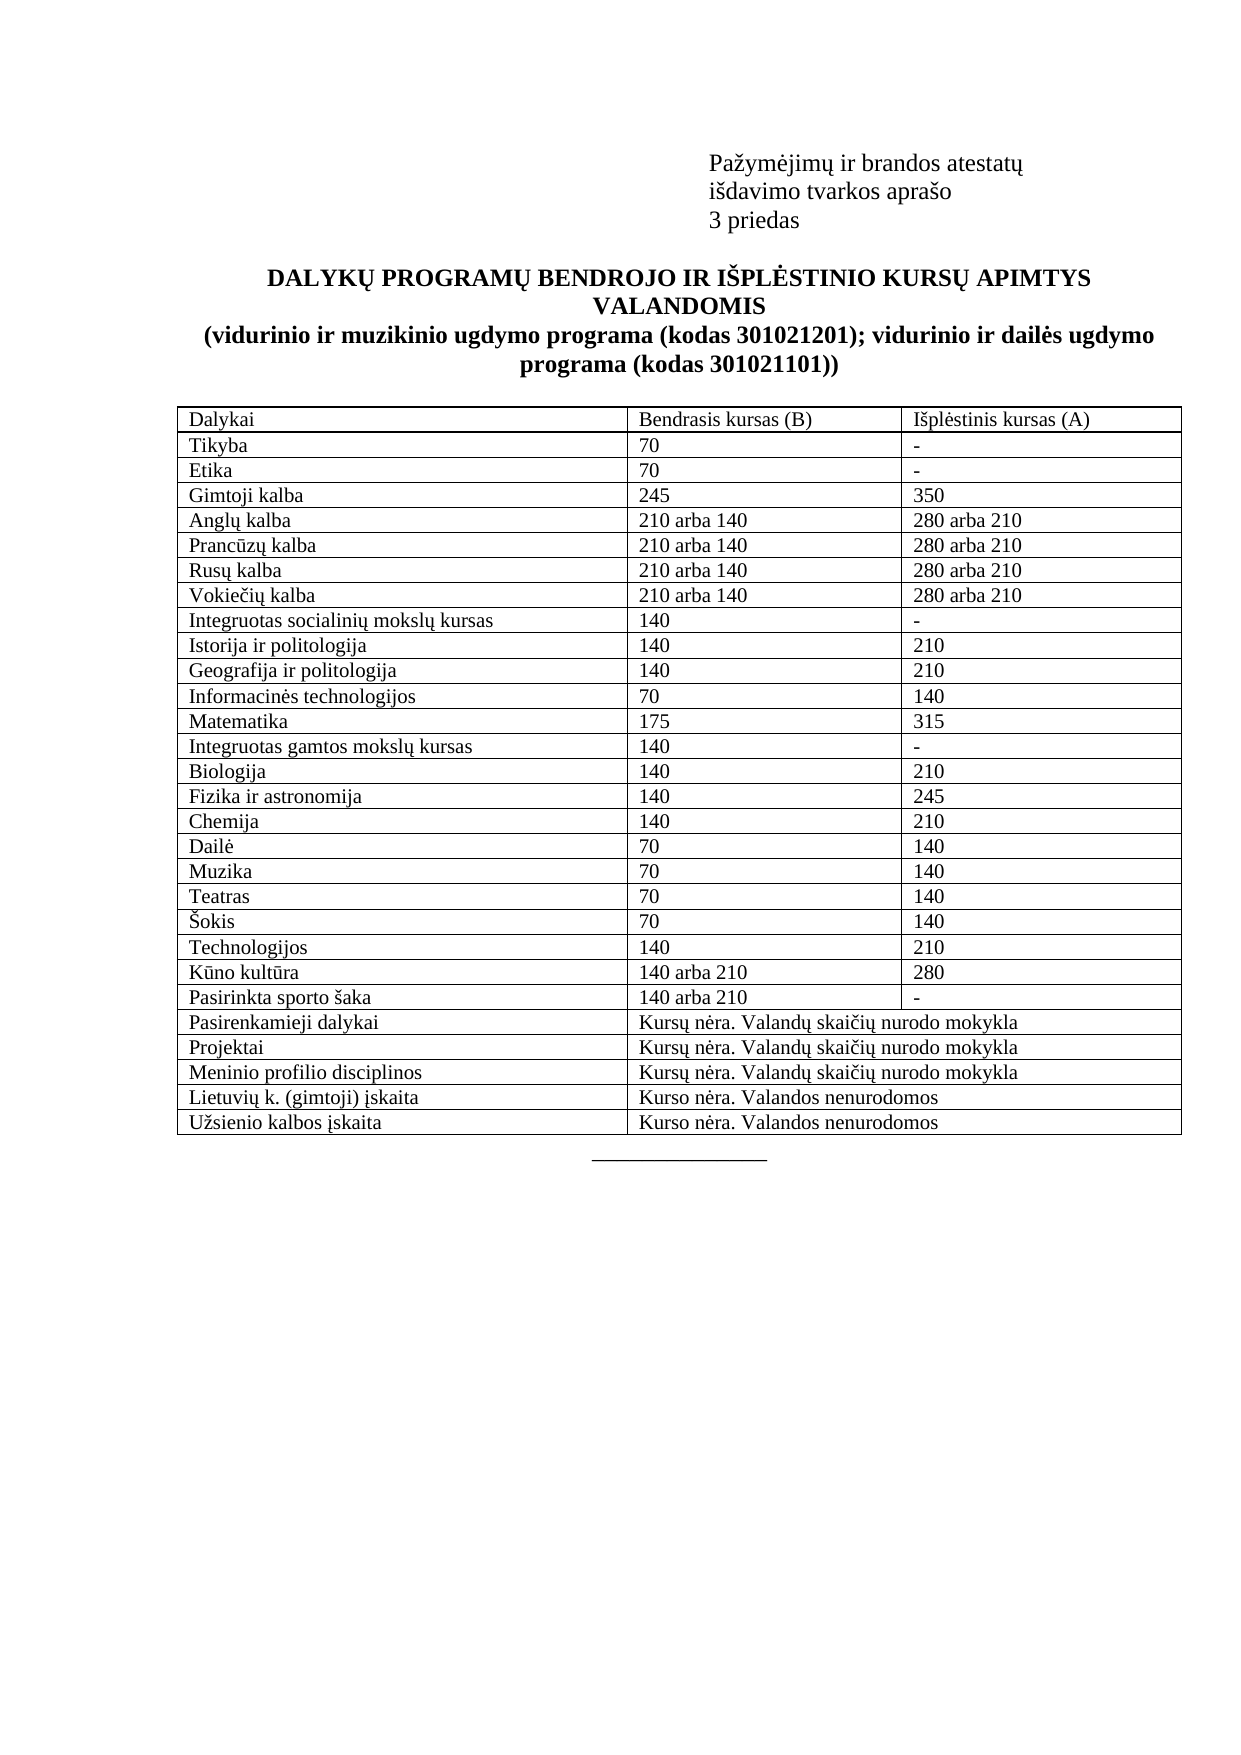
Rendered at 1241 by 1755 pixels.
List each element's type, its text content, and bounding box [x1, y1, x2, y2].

table_cell 70 [628, 859, 901, 883]
table_cell 315 [902, 709, 1181, 733]
table_cell Geografija ir politologija [178, 659, 627, 682]
text DALYKŲ PROGRAMŲ BENDROJO IR IŠPLĖSTINIO KURSŲ APIMTYS VALANDOMIS [177, 263, 1181, 320]
table_cell 210 arba 140 [628, 558, 901, 582]
table_cell Istorija ir politologija [178, 633, 627, 657]
table_cell Biologija [178, 759, 627, 783]
table_cell - [902, 734, 1181, 758]
table_cell Kurso nėra. Valandos nenurodomos [628, 1085, 1181, 1109]
table_cell 140 [902, 684, 1181, 708]
table_cell 140 [902, 910, 1181, 933]
table_cell 210 [902, 935, 1181, 959]
table_cell Integruotas gamtos mokslų kursas [178, 734, 627, 758]
text išdavimo tvarkos aprašo [177, 176, 1181, 205]
table_cell Anglų kalba [178, 508, 627, 532]
text Pažymėjimų ir brandos atestatų [177, 148, 1181, 176]
table_cell 140 [628, 935, 901, 959]
table_cell 70 [628, 433, 901, 457]
table_cell 140 [628, 809, 901, 833]
table_cell 210 [902, 759, 1181, 783]
table_cell 210 arba 140 [628, 533, 901, 557]
table_cell Kursų nėra. Valandų skaičių nurodo mokykla [628, 1010, 1181, 1034]
table_cell 350 [902, 483, 1181, 507]
table_cell 280 arba 210 [902, 508, 1181, 532]
text 3 priedas [177, 205, 1181, 234]
table_cell 245 [902, 784, 1181, 808]
table_cell Užsienio kalbos įskaita [178, 1110, 627, 1134]
table_cell 210 [902, 633, 1181, 657]
table_cell 280 arba 210 [902, 558, 1181, 582]
table_cell Teatras [178, 884, 627, 908]
table_cell Pasirinkta sporto šaka [178, 985, 627, 1009]
table_cell Technologijos [178, 935, 627, 959]
table_cell 210 [902, 659, 1181, 682]
table_cell - [902, 458, 1181, 482]
text (vidurinio ir muzikinio ugdymo programa (kodas 301021201); vidurinio ir dailės ugdymo programa (kodas 301021101)) [177, 320, 1181, 378]
table_cell 280 [902, 960, 1181, 984]
table_cell Šokis [178, 910, 627, 933]
table_cell 140 [902, 859, 1181, 883]
table_cell 245 [628, 483, 901, 507]
table_cell 70 [628, 684, 901, 708]
table_cell 140 arba 210 [628, 960, 901, 984]
table_cell 70 [628, 458, 901, 482]
table_cell Fizika ir astronomija [178, 784, 627, 808]
table_cell 175 [628, 709, 901, 733]
table_cell Prancūzų kalba [178, 533, 627, 557]
table_cell 140 [628, 759, 901, 783]
table_cell 140 [902, 884, 1181, 908]
text ______________ [177, 1135, 1181, 1164]
table_cell 140 [628, 784, 901, 808]
table_cell Kurso nėra. Valandos nenurodomos [628, 1110, 1181, 1134]
table_cell Kursų nėra. Valandų skaičių nurodo mokykla [628, 1035, 1181, 1059]
table_cell - [902, 433, 1181, 457]
table_cell Projektai [178, 1035, 627, 1059]
table_cell Vokiečių kalba [178, 583, 627, 607]
table_cell Dailė [178, 834, 627, 858]
table_cell 70 [628, 910, 901, 933]
table_cell Tikyba [178, 433, 627, 457]
table_cell Kursų nėra. Valandų skaičių nurodo mokykla [628, 1060, 1181, 1084]
table_cell Meninio profilio disciplinos [178, 1060, 627, 1084]
table_cell - [902, 985, 1181, 1009]
table_cell 140 [902, 834, 1181, 858]
table_cell 280 arba 210 [902, 583, 1181, 607]
table_header Bendrasis kursas (B) [628, 408, 901, 431]
table_cell 140 [628, 734, 901, 758]
table_cell Muzika [178, 859, 627, 883]
table_cell Rusų kalba [178, 558, 627, 582]
table_cell - [902, 608, 1181, 632]
table_cell 280 arba 210 [902, 533, 1181, 557]
table_cell Integruotas socialinių mokslų kursas [178, 608, 627, 632]
table_cell 70 [628, 834, 901, 858]
table_cell Pasirenkamieji dalykai [178, 1010, 627, 1034]
table_cell 140 [628, 633, 901, 657]
table_header Dalykai [178, 408, 627, 431]
table_cell 140 [628, 659, 901, 682]
table_cell 210 arba 140 [628, 583, 901, 607]
table_cell Gimtoji kalba [178, 483, 627, 507]
table_cell Matematika [178, 709, 627, 733]
table_cell 70 [628, 884, 901, 908]
table_cell Etika [178, 458, 627, 482]
table_cell 210 arba 140 [628, 508, 901, 532]
table_cell Informacinės technologijos [178, 684, 627, 708]
table_cell Chemija [178, 809, 627, 833]
table_header Išplėstinis kursas (A) [902, 408, 1181, 431]
table_cell Kūno kultūra [178, 960, 627, 984]
table_cell Lietuvių k. (gimtoji) įskaita [178, 1085, 627, 1109]
table_cell 210 [902, 809, 1181, 833]
table_cell 140 [628, 608, 901, 632]
table_cell 140 arba 210 [628, 985, 901, 1009]
